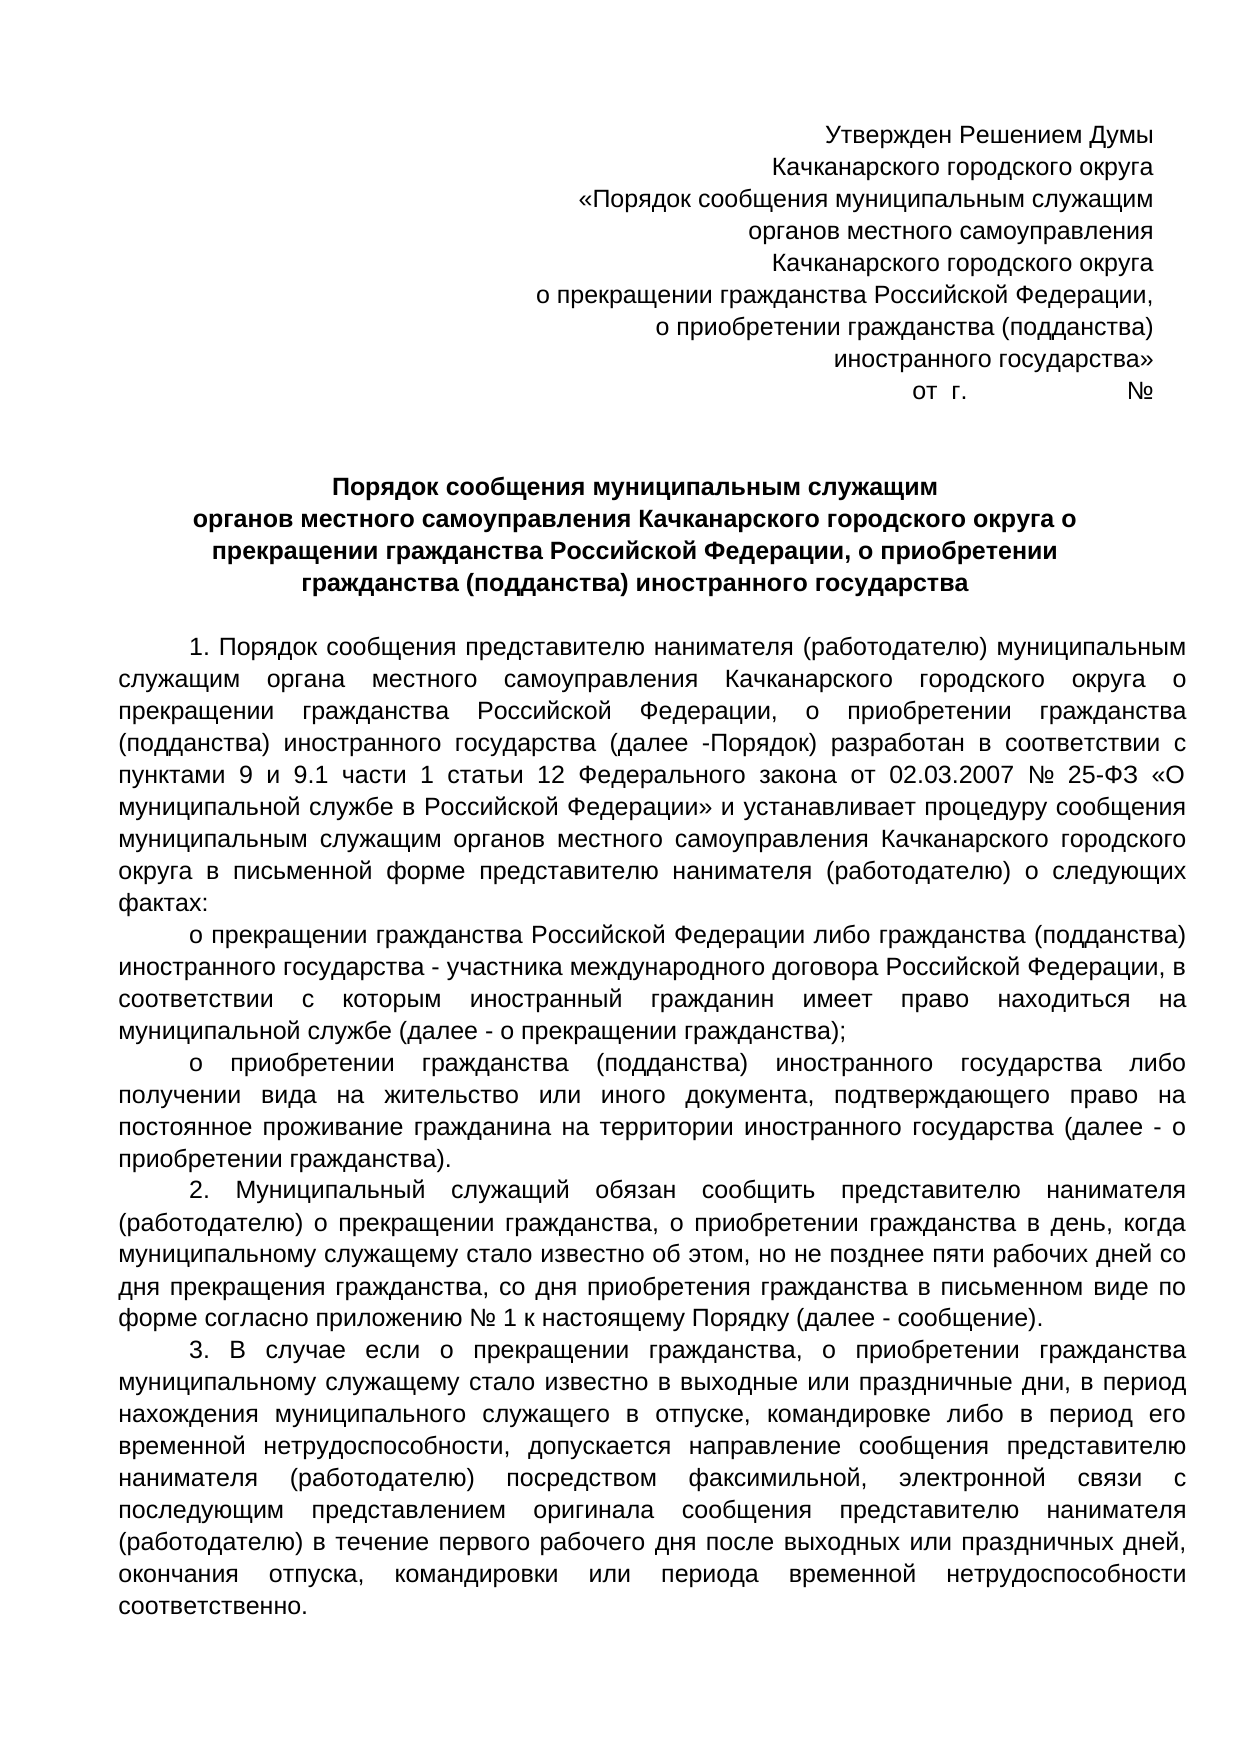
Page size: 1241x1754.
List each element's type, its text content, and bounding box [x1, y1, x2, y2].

text 2. Муниципальный служащий обязан сообщить представителю нанимателя (работодателю) о прекращении гражданства, о приобретении гражданства в день, когда муниципальному служащему стало известно об этом, но не позднее пяти рабочих дней со дня прекращения гражданства, со дня приобретения гражданства в письменном виде по форме согласно приложению № 1 к настоящему Порядку (далее - сообщение). [118, 1173, 1187, 1333]
text о приобретении гражданства (подданства) иностранного государства либо получении вида на жительство или иного документа, подтверждающего право на постоянное проживание гражданина на территории иностранного государства (далее - о приобретении гражданства). [118, 1046, 1187, 1173]
text Качканарского городского округа [378, 150, 1154, 182]
text Порядок сообщения муниципальным служащим [118, 470, 1152, 502]
text органов местного самоуправления [118, 214, 1154, 246]
text Утвержден Решением Думы [378, 118, 1154, 150]
text о приобретении гражданства (подданства) [118, 310, 1154, 342]
text о прекращении гражданства Российской Федерации, [118, 278, 1154, 310]
text 3. В случае если о прекращении гражданства, о приобретении гражданства муниципальному служащему стало известно в выходные или праздничные дни, в период нахождения муниципального служащего в отпуске, командировке либо в период его временной нетрудоспособности, допускается направление сообщения представителю нанимателя (работодателю) посредством факсимильной, электронной связи с последующим представлением оригинала сообщения представителю нанимателя (работодателю) в течение первого рабочего дня после выходных или праздничных дней, окончания отпуска, командировки или периода временной нетрудоспособности соответственно. [118, 1333, 1187, 1621]
text иностранного государства» [118, 342, 1154, 374]
text 1. Порядок сообщения представителю нанимателя (работодателю) муниципальным служащим органа местного самоуправления Качканарского городского округа о прекращении гражданства Российской Федерации, о приобретении гражданства (подданства) иностранного государства (далее -Порядок) разработан в соответствии с пунктами 9 и 9.1 части 1 статьи 12 Федерального закона от 02.03.2007 № 25-ФЗ «О муниципальной службе в Российской Федерации» и устанавливает процедуру сообщения муниципальным служащим органов местного самоуправления Качканарского городского округа в письменной форме представителю нанимателя (работодателю) о следующих фактах: [118, 630, 1187, 918]
text от г. № [378, 374, 1154, 406]
text органов местного самоуправления Качканарского городского округа о прекращении гражданства Российской Федерации, о приобретении гражданства (подданства) иностранного государства [118, 502, 1152, 598]
text Качканарского городского округа [118, 246, 1154, 278]
text о прекращении гражданства Российской Федерации либо гражданства (подданства) иностранного государства - участника международного договора Российской Федерации, в соответствии с которым иностранный гражданин имеет право находиться на муниципальной службе (далее - о прекращении гражданства); [118, 918, 1187, 1046]
text «Порядок сообщения муниципальным служащим [378, 182, 1154, 214]
